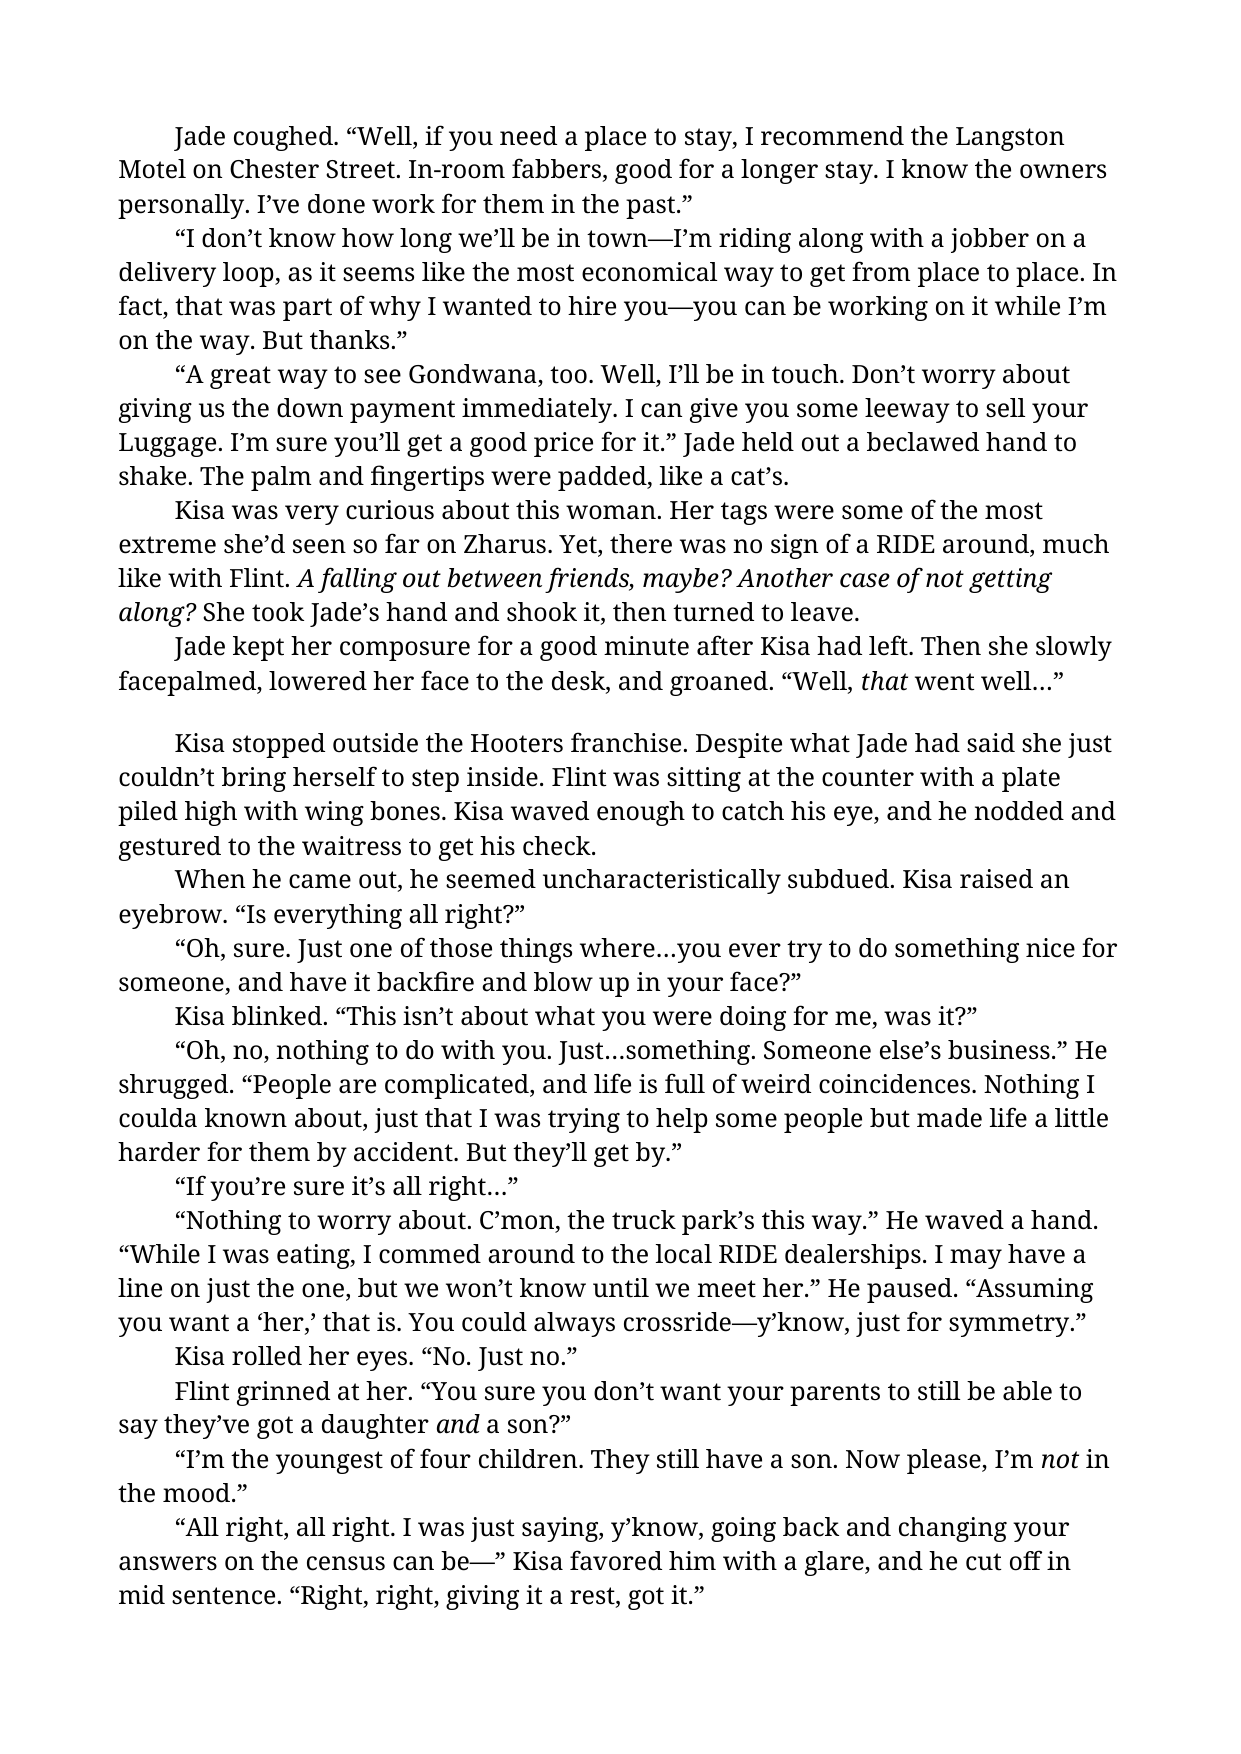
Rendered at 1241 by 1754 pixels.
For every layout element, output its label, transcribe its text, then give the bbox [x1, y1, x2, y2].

text “A great way to see Gondwana, too. Well, I’ll be in touch. Don’t worry about giving us the down payment immediately. I can give you some leeway to sell your Luggage. I’m sure you’ll get a good price for it.” Jade held out a beclawed hand to shake. The palm and fingertips were padded, like a cat’s. [118, 357, 1122, 493]
text Kisa blinked. “This isn’t about what you were doing for me, was it?” [118, 998, 1122, 1032]
text “Oh, sure. Just one of those things where…you ever try to do something nice for someone, and have it backfire and blow up in your face?” [118, 930, 1122, 998]
text Kisa rolled her eyes. “No. Just no.” [118, 1339, 1122, 1373]
text When he came out, he seemed uncharacteristically subdued. Kisa raised an eyebrow. “Is everything all right?” [118, 862, 1122, 930]
text Jade kept her composure for a good minute after Kisa had left. Then she slowly facepalmed, lowered her face to the desk, and groaned. “Well, that went well…” [118, 629, 1122, 697]
text “All right, all right. I was just saying, y’know, going back and changing your answers on the census can be—” Kisa favored him with a glare, and he cut off in mid sentence. “Right, right, giving it a rest, got it.” [118, 1509, 1122, 1612]
text Kisa stopped outside the Hooters franchise. Despite what Jade had said she just couldn’t bring herself to step inside. Flint was sitting at the counter with a plate piled high with wing bones. Kisa waved enough to catch his eye, and he nodded and gestured to the waitress to get his check. [118, 726, 1122, 862]
text “Nothing to worry about. C’mon, the truck park’s this way.” He waved a hand. “While I was eating, I commed around to the local RIDE dealerships. I may have a line on just the one, but we won’t know until we meet her.” He paused. “Assuming you want a ‘her,’ that is. You could always crossride—y’know, just for symmetry.” [118, 1203, 1122, 1339]
text Flint grinned at her. “You sure you don’t want your parents to still be able to say they’ve got a daughter and a son?” [118, 1373, 1122, 1441]
text “If you’re sure it’s all right…” [118, 1169, 1122, 1203]
text Kisa was very curious about this woman. Her tags were some of the most extreme she’d seen so far on Zharus. Yet, there was no sign of a RIDE around, much like with Flint. A falling out between friends, maybe? Another case of not getting along? She took Jade’s hand and shook it, then turned to leave. [118, 493, 1122, 629]
text “I’m the youngest of four children. They still have a son. Now please, I’m not in the mood.” [118, 1441, 1122, 1509]
text “Oh, no, nothing to do with you. Just…something. Someone else’s business.” He shrugged. “People are complicated, and life is full of weird coincidences. Nothing I coulda known about, just that I was trying to help some people but made life a little harder for them by accident. But they’ll get by.” [118, 1032, 1122, 1169]
text Jade coughed. “Well, if you need a place to stay, I recommend the Langston Motel on Chester Street. In-room fabbers, good for a longer stay. I know the owners personally. I’ve done work for them in the past.” [118, 118, 1122, 220]
text “I don’t know how long we’ll be in town—I’m riding along with a jobber on a delivery loop, as it seems like the most economical way to get from place to place. In fact, that was part of why I wanted to hire you—you can be working on it while I’m on the way. But thanks.” [118, 220, 1122, 357]
